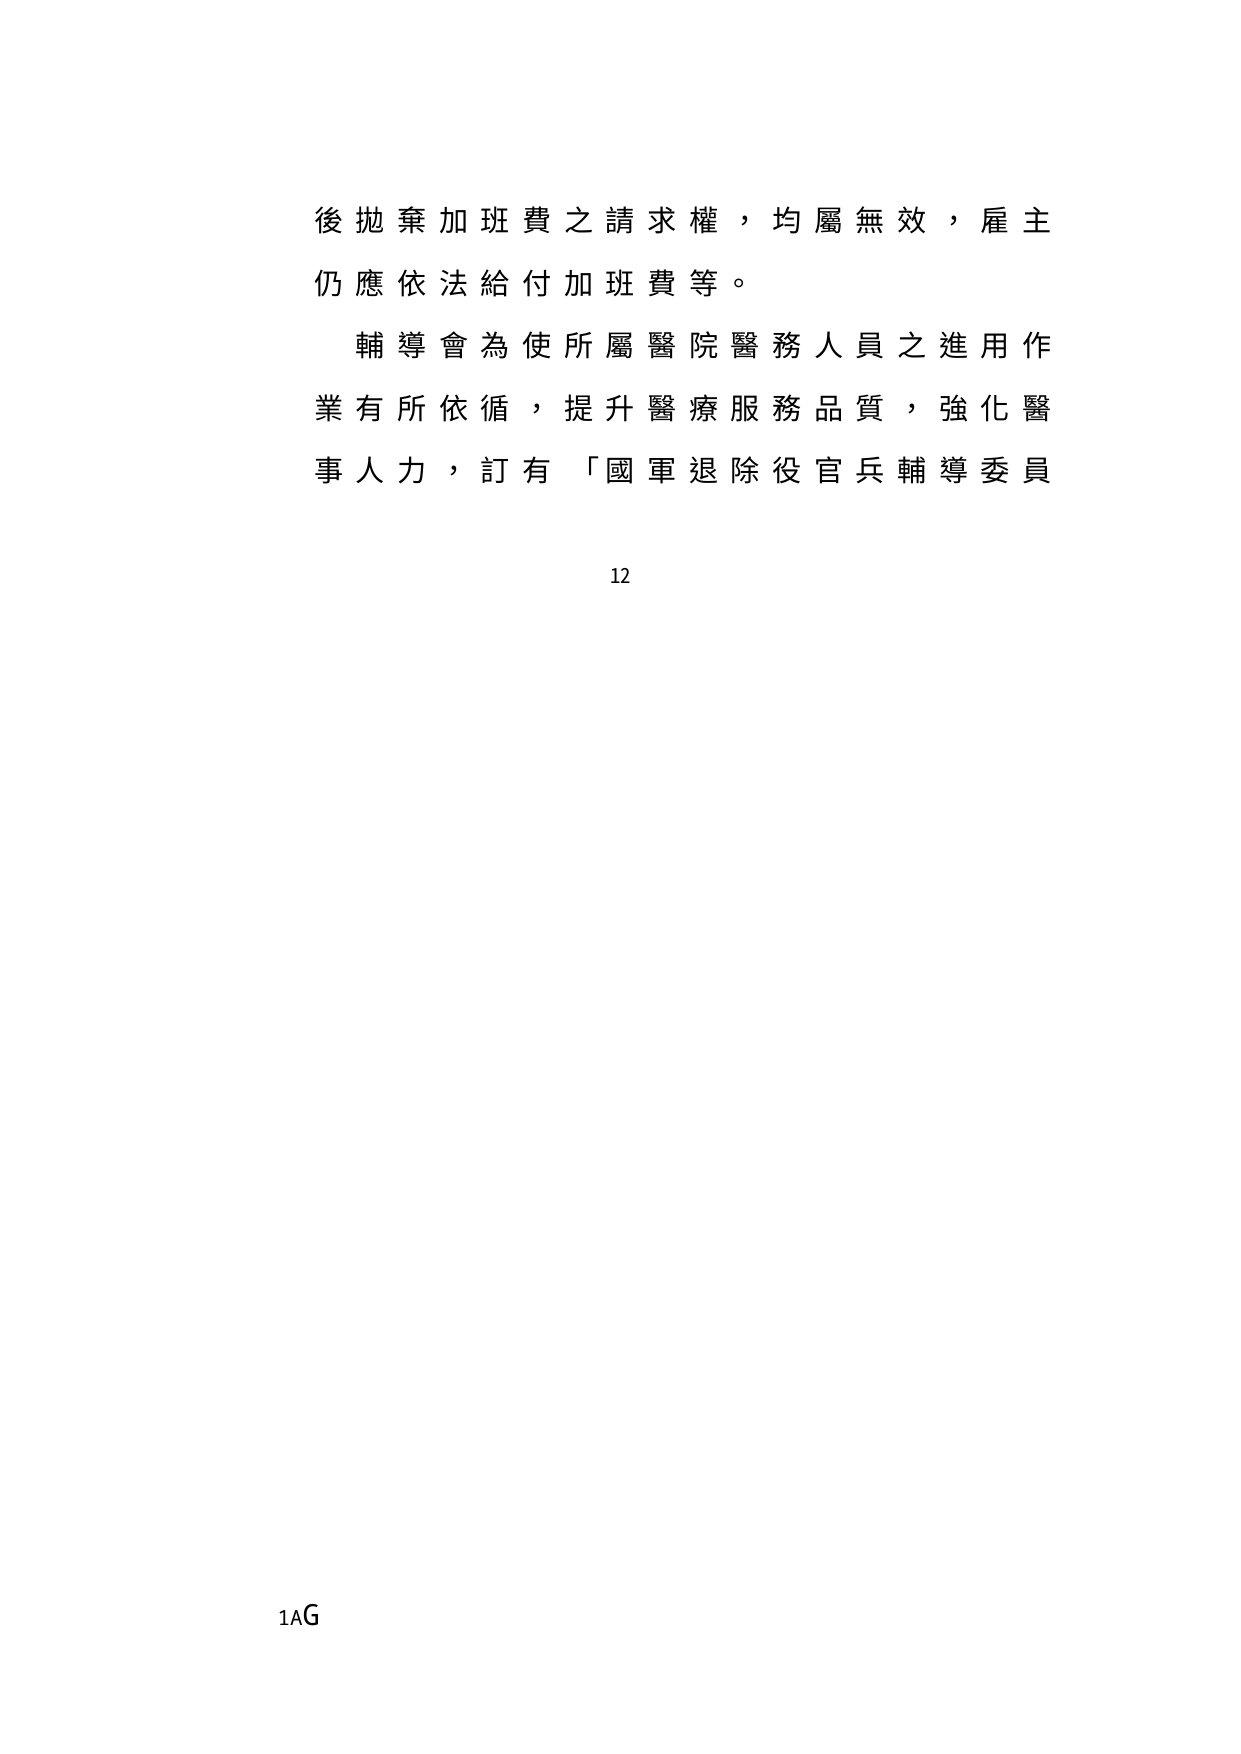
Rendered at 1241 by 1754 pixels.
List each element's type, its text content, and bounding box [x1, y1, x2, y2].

text 鑒於近年來持續接獲護理人員陳情，有醫療機構訂定不合理之排班或休假規定，或要求簽訂影響應有權益之合約等情事，勞動部於105年9月7日發布新聞稿表示，全國醫療機構及護理人員，除依公務人員法令進用者應依該等法令保障相關權益外，其餘護理人員皆已適用勞基法，各醫療機構如與護理人員有違反勞基法強制或禁止規定之約定時，該等約定應屬無效，另違反勞基法部分，經查明屬實者，主管機關得依法進行裁處；該部並補充說明相關重要勞動法令，包括：1.「醫療保健服務業」雖屬得適用4週彈性工時之行業，得於每2週內安排至少2日之休息作為例假，不受每7日中即應排定至少應有1日例假之限制。2.基於雇主原因使護理人員無法休完特別休假時，應依法給予未休假日數之工資。3.護理人員之出勤紀錄，雇主應確實記載其上下班時間，並記載至分鐘為止。4.依勞基法規定，雇主徵得勞工同意加班後，應依法給付加班費。勞工加班後，同意選擇補休而放棄領取加班費，亦屬可行，惟有關補休標準等事宜，應由勞雇雙方自行協商決定。另雇主如要求勞工或縱經勞工同意，於加班事實發生前，一次向後拋棄加班費之請求權，均屬無效，雇主仍應依法給付加班費等。 [271, 177, 1058, 302]
text 輔導會為使所屬醫院醫務人員之進用作業有所依循，提升醫療服務品質，強化醫事人力，訂有「國軍退除役官兵輔導委員會各醫療機構運用醫療作業基金進用醫務人員作業要點」，其第 6點第1款規定各機構得依各地區特殊需要及當地市場行情，訂定契約人員僱用規定及薪資標準表，報經輔導會核定後實施。按日計酬者，依實際工作狀況，以契約訂之。同要點第7點亦規定醫務人員工作時間依編制內公務人員之規定辦理。如因業務需要得加班，加班費計算方式，依勞基法規定辦理。並得因業務需要彈性調整，如延長工作時間，依規定核發加班費或補休。 [271, 302, 1058, 490]
